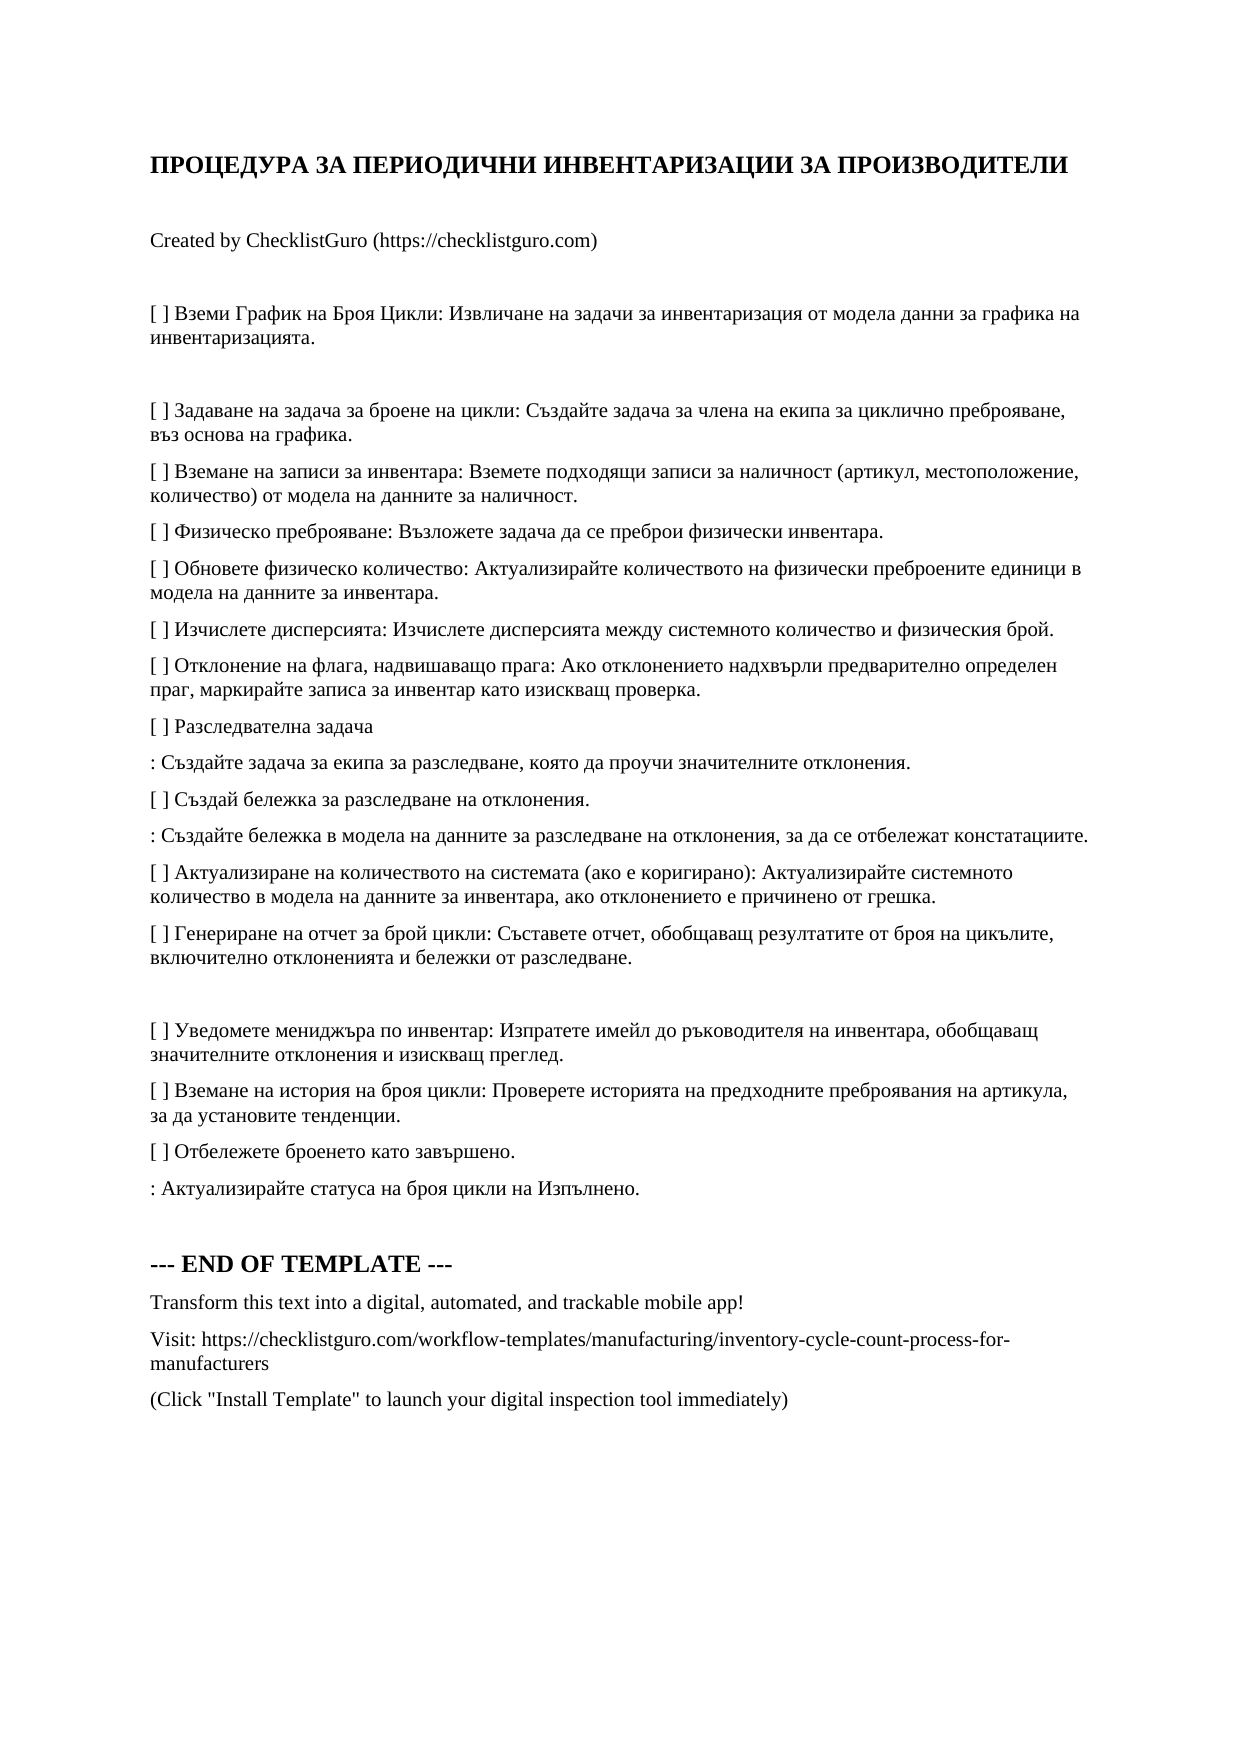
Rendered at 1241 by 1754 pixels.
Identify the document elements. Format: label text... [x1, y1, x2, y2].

text Visit: https://checklistguro.com/workflow-templates/manufacturing/inventory-cycle-count-process-for-manufacturers [150, 1327, 1090, 1375]
text : Създайте задача за екипа за разследване, която да проучи значителните отклонения. [150, 750, 1090, 774]
text [ ] Отклонение на флага, надвишаващо прага: Ако отклонението надхвърли предварително определен праг, маркирайте записа за инвентар като изискващ проверка. [150, 653, 1090, 701]
text [ ] Задаване на задача за броене на цикли: Създайте задача за члена на екипа за циклично преброяване, въз основа на графика. [150, 398, 1090, 446]
text [ ] Разследвателна задача [150, 714, 1090, 738]
text [ ] Обновете физическо количество: Актуализирайте количеството на физически преброените единици в модела на данните за инвентара. [150, 556, 1090, 604]
text (Click "Install Template" to launch your digital inspection tool immediately) [150, 1387, 1090, 1411]
text [ ] Създай бележка за разследване на отклонения. [150, 787, 1090, 811]
text : Актуализирайте статуса на броя цикли на Изпълнено. [150, 1176, 1090, 1200]
text [ ] Физическо преброяване: Възложете задача да се преброи физически инвентара. [150, 519, 1090, 543]
text [ ] Генериране на отчет за брой цикли: Съставете отчет, обобщаващ резултатите от броя на цикълите, включително отклоненията и бележки от разследване. [150, 921, 1090, 969]
text [ ] Отбележете броенето като завършено. [150, 1139, 1090, 1163]
text [ ] Актуализиране на количеството на системата (ако е коригирано): Актуализирайте системното количество в модела на данните за инвентара, ако отклонението е причинено от грешка. [150, 860, 1090, 908]
text Created by ChecklistGuro (https://checklistguro.com) [150, 228, 1090, 252]
text [ ] Изчислете дисперсията: Изчислете дисперсията между системното количество и физическия брой. [150, 617, 1090, 641]
text : Създайте бележка в модела на данните за разследване на отклонения, за да се отбележат констатациите. [150, 823, 1090, 847]
text [ ] Уведомете мениджъра по инвентар: Изпратете имейл до ръководителя на инвентара, обобщаващ значителните отклонения и изискващ преглед. [150, 1018, 1090, 1066]
text [ ] Вземане на записи за инвентара: Вземете подходящи записи за наличност (артикул, местоположение, количество) от модела на данните за наличност. [150, 459, 1090, 507]
text --- END OF TEMPLATE --- [150, 1249, 1090, 1277]
text [ ] Вземане на история на броя цикли: Проверете историята на предходните преброявания на артикула, за да установите тенденции. [150, 1078, 1090, 1127]
text ПРОЦЕДУРА ЗА ПЕРИОДИЧНИ ИНВЕНТАРИЗАЦИИ ЗА ПРОИЗВОДИТЕЛИ [150, 150, 1090, 179]
text [ ] Вземи График на Броя Цикли: Извличане на задачи за инвентаризация от модела данни за графика на инвентаризацията. [150, 301, 1090, 349]
text Transform this text into a digital, automated, and trackable mobile app! [150, 1290, 1090, 1314]
